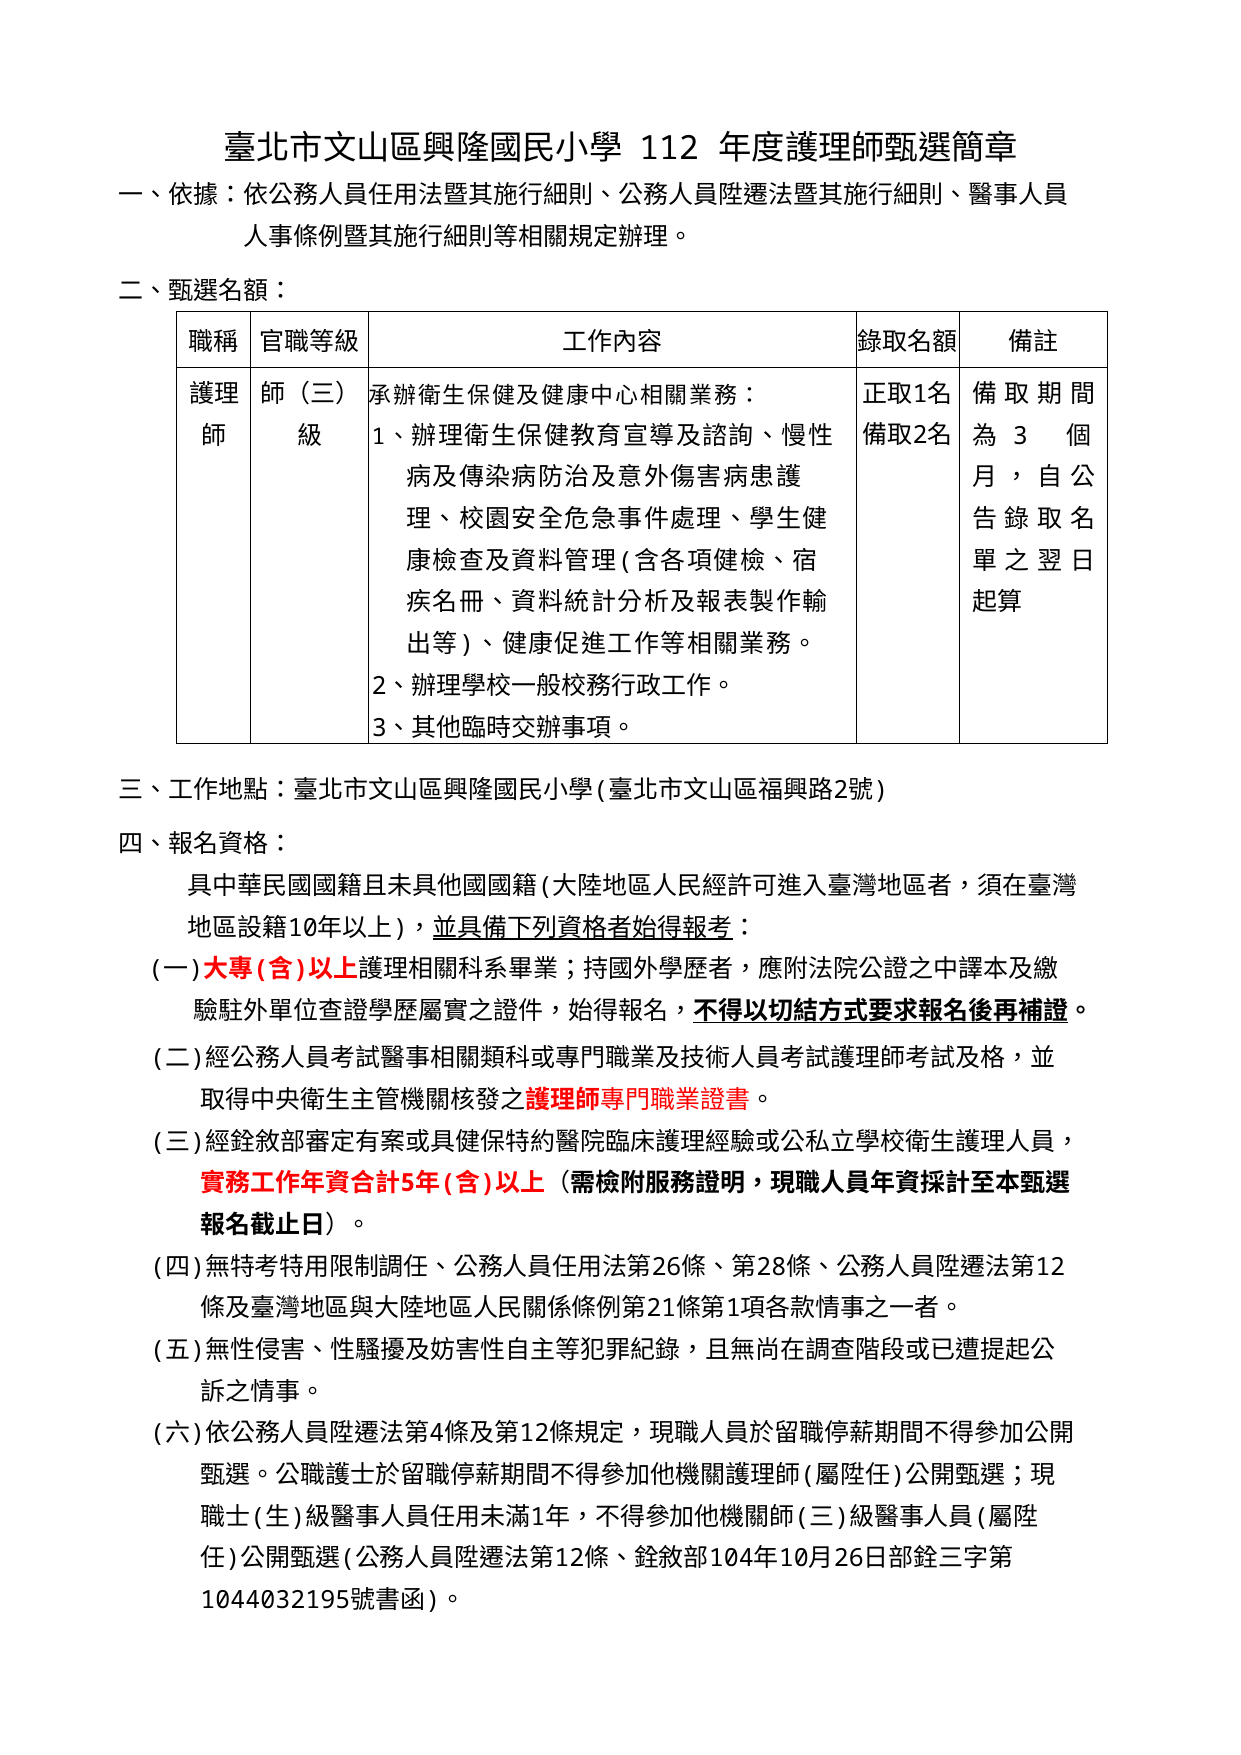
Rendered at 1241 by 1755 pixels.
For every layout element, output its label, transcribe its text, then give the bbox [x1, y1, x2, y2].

text (五)無性侵害、性騷擾及妨害性自主等犯罪紀錄，且無尚在調查階段或已遭提起公訴之情事。 [150, 1324, 1078, 1407]
text 一、依據：依公務人員任用法暨其施行細則、公務人員陞遷法暨其施行細則、醫事人員人事條例暨其施行細則等相關規定辦理。 [118, 169, 1078, 252]
text (三)經銓敘部審定有案或具健保特約醫院臨床護理經驗或公私立學校衛生護理人員，實務工作年資合計5年(含)以上（需檢附服務證明，現職人員年資採計至本甄選報名截止日）。 [150, 1116, 1078, 1241]
text 四、報名資格： [118, 818, 740, 860]
text (一)大專(含)以上護理相關科系畢業；持國外學歷者，應附法院公證之中譯本及繳驗駐外單位查證學歷屬實之證件，始得報名，不得以切結方式要求報名後再補證。 [118, 943, 1078, 1027]
text 臺北市文山區興隆國民小學 112 年度護理師甄選簡章 [118, 121, 1122, 169]
table_cell 備取期間為3 個月，自公告錄取名單之翌日起算 [960, 368, 1107, 743]
table_header 備註 [960, 312, 1107, 367]
table_header 職稱 [177, 312, 250, 367]
text 三、工作地點：臺北市文山區興隆國民小學(臺北市文山區福興路2號) [118, 764, 1122, 806]
table_header 工作內容 [369, 312, 856, 367]
table_cell 師（三）級 [251, 368, 368, 743]
table_cell 護理師 [177, 368, 250, 743]
table_cell 正取1名 備取2名 [857, 368, 959, 743]
text 具中華民國國籍且未具他國國籍(大陸地區人民經許可進入臺灣地區者，須在臺灣地區設籍10年以上)，並具備下列資格者始得報考： [188, 860, 1078, 943]
table_header 錄取名額 [857, 312, 959, 367]
text (二)經公務人員考試醫事相關類科或專門職業及技術人員考試護理師考試及格，並取得中央衛生主管機關核發之護理師專門職業證書。 [150, 1032, 1078, 1116]
text (六)依公務人員陞遷法第4條及第12條規定，現職人員於留職停薪期間不得參加公開甄選。公職護士於留職停薪期間不得參加他機關護理師(屬陞任)公開甄選；現職士(生)級醫事人員任用未滿1年，不得參加他機關師(三)級醫事人員(屬陞任)公開甄選(公務人員陞遷法第12條、銓敘部104年10月26日部銓三字第1044032195號書函)。 [150, 1407, 1078, 1616]
text 二、甄選名額： [118, 265, 1122, 306]
table_cell 承辦衛生保健及健康中心相關業務： 1、辦理衛生保健教育宣導及諮詢、慢性病及傳染病防治及意外傷害病患護理、校園安全危急事件處理、學生健康檢查及資料管理(含各項健檢、宿疾名冊、資料統計分析及報表製作輸出等)、健康促進工作等相關業務。 2、辦理學校一般校務行政工作。 3、其他臨時交辦事項。 [369, 368, 856, 743]
text (四)無特考特用限制調任、公務人員任用法第26條、第28條、公務人員陞遷法第12條及臺灣地區與大陸地區人民關係條例第21條第1項各款情事之一者。 [150, 1241, 1078, 1324]
table_header 官職等級 [251, 312, 368, 367]
